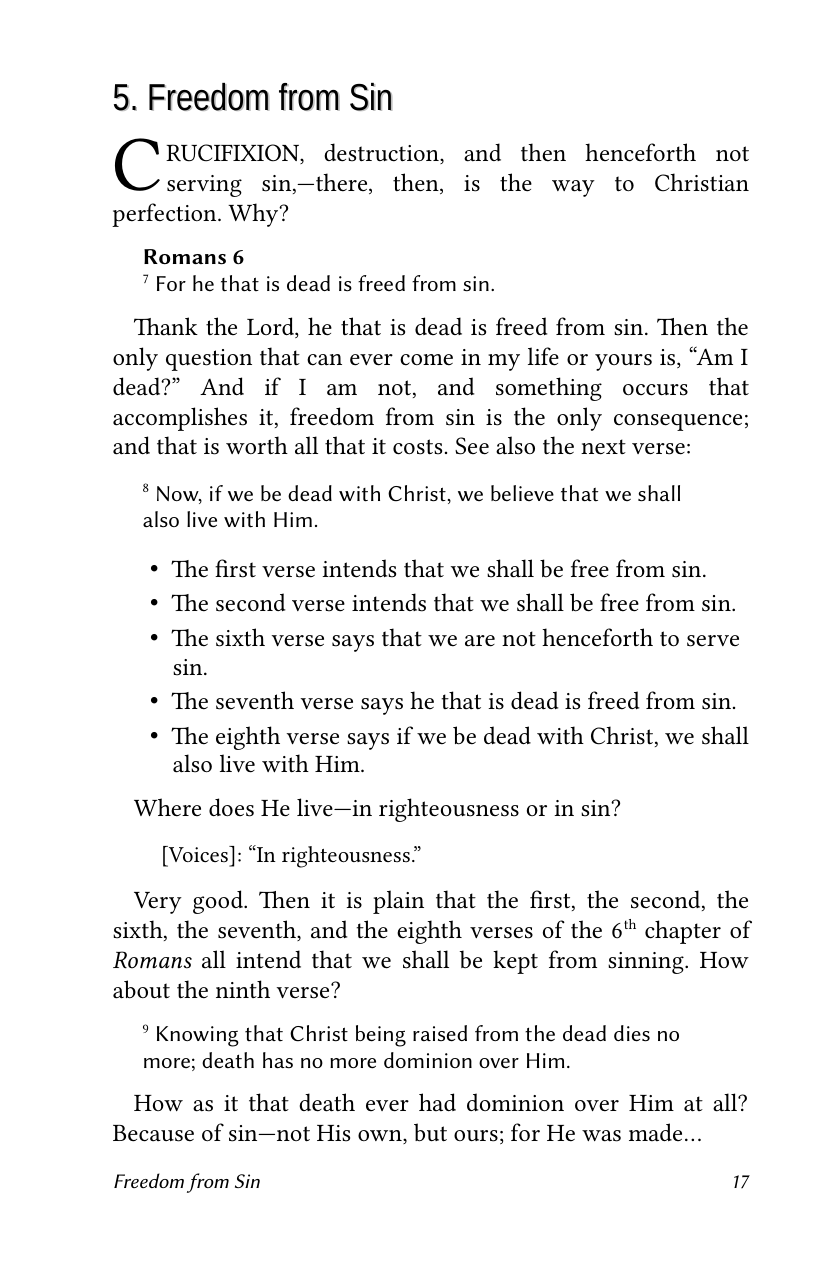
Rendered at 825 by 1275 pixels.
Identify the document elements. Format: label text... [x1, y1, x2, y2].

list The second verse intends that we shall be free from sin. [150, 589, 750, 618]
list The sixth verse says that we are not henceforth to serve sin. [150, 624, 750, 681]
text Very good. Then it is plain that the first, the second, the sixth, the seventh, and the eighth verses of the 6th chapter of Romans all intend that we shall be kept from sinning. How about the ninth verse? [112, 886, 750, 1004]
list The seventh verse says he that is dead is freed from sin. [150, 687, 750, 716]
text 9 Knowing that Christ being raised from the dead dies no more; death has no more dominion over Him. [142, 1021, 720, 1074]
text 7 For he that is dead is freed from sin. [142, 271, 720, 297]
text [Voices]: “In righteousness.” [142, 842, 720, 868]
text How as it that death ever had dominion over Him at all? Because of sin—not His own, but ours; for He was made… [112, 1089, 750, 1148]
list The first verse intends that we shall be free from sin. [150, 555, 750, 583]
text Where does He live—in righteousness or in sin? [112, 794, 750, 822]
text CRUCIFIXION, destruction, and then henceforth not serving sin,—there, then, is the way to Christian perfection. Why? [112, 139, 750, 227]
text Thank the Lord, he that is dead is freed from sin. Then the only question that can ever come in my life or yours is, “Am I dead?” And if I am not, and something occurs that accomplishes it, freedom from sin is the only consequence; and that is worth all that it costs. See also the next verse: [112, 313, 750, 461]
list The eighth verse says if we be dead with Christ, we shall also live with Him. [150, 722, 750, 779]
text 8 Now, if we be dead with Christ, we believe that we shall also live with Him. [142, 481, 720, 533]
text Romans 6 [142, 244, 750, 270]
title Freedom from Sin [112, 75, 750, 118]
